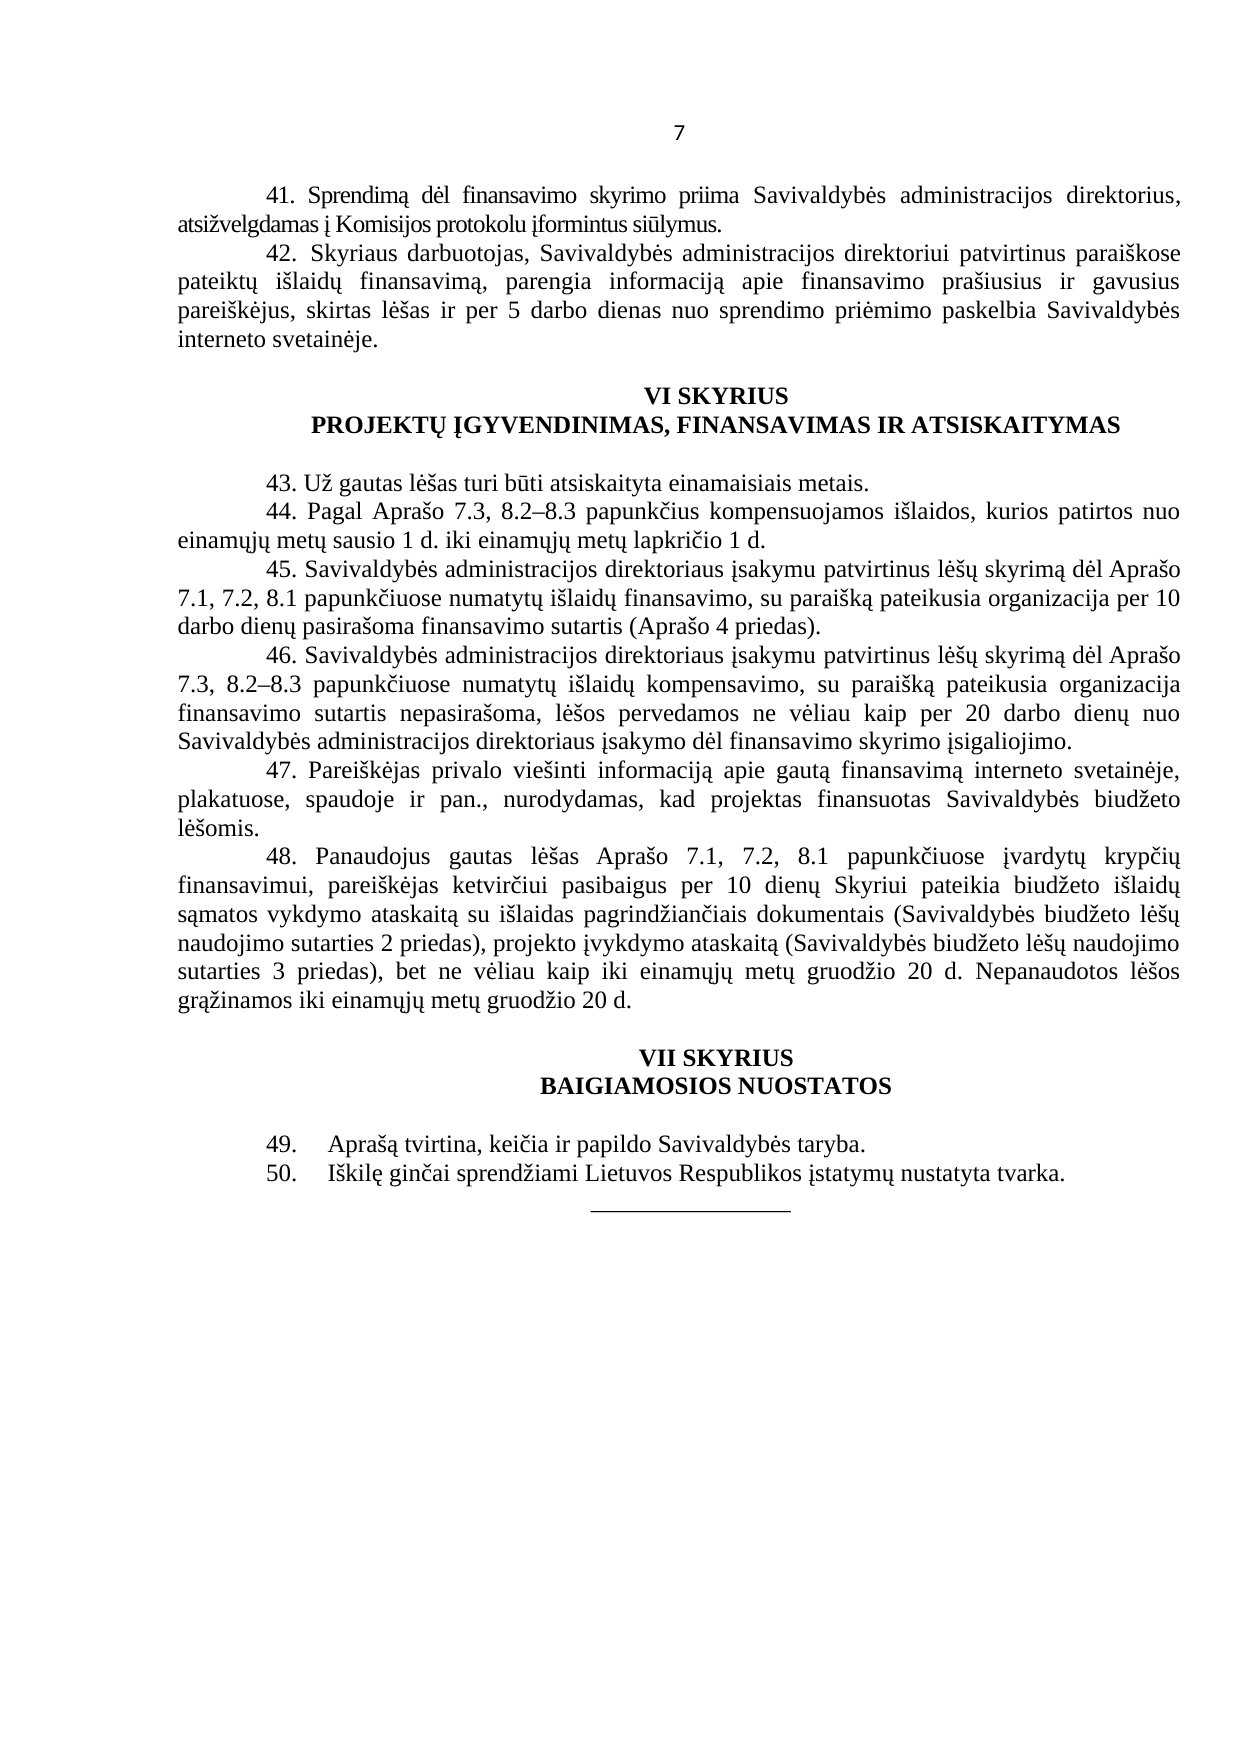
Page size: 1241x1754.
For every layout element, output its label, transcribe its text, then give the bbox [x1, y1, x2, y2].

text 41. Sprendimą dėl finansavimo skyrimo priima Savivaldybės administracijos direktorius, atsižvelgdamas į Komisijos protokolu įformintus siūlymus. [177, 180, 1181, 238]
text VII SKYRIUS [177, 1043, 1181, 1071]
text PROJEKTŲ ĮGYVENDINIMAS, FINANSAVIMAS IR ATSISKAITYMAS [177, 410, 1181, 439]
text 50. Iškilę ginčai sprendžiami Lietuvos Respublikos įstatymų nustatyta tvarka. [177, 1158, 1181, 1186]
text VI SKYRIUS [177, 381, 1181, 410]
text 44. Pagal Aprašo 7.3, 8.2–8.3 papunkčius kompensuojamos išlaidos, kurios patirtos nuo einamųjų metų sausio 1 d. iki einamųjų metų lapkričio 1 d. [177, 496, 1181, 554]
text 43. Už gautas lėšas turi būti atsiskaityta einamaisiais metais. [177, 468, 1181, 496]
text 42. Skyriaus darbuotojas, Savivaldybės administracijos direktoriui patvirtinus paraiškose pateiktų išlaidų finansavimą, parengia informaciją apie finansavimo prašiusius ir gavusius pareiškėjus, skirtas lėšas ir per 5 darbo dienas nuo sprendimo priėmimo paskelbia Savivaldybės interneto svetainėje. [177, 238, 1181, 353]
text BAIGIAMOSIOS NUOSTATOS [177, 1071, 1181, 1100]
text ________________ [177, 1186, 1181, 1215]
text 46. Savivaldybės administracijos direktoriaus įsakymu patvirtinus lėšų skyrimą dėl Aprašo 7.3, 8.2–8.3 papunkčiuose numatytų išlaidų kompensavimo, su paraišką pateikusia organizacija finansavimo sutartis nepasirašoma, lėšos pervedamos ne vėliau kaip per 20 darbo dienų nuo Savivaldybės administracijos direktoriaus įsakymo dėl finansavimo skyrimo įsigaliojimo. [177, 640, 1181, 755]
text 47. Pareiškėjas privalo viešinti informaciją apie gautą finansavimą interneto svetainėje, plakatuose, spaudoje ir pan., nurodydamas, kad projektas finansuotas Savivaldybės biudžeto lėšomis. [177, 755, 1181, 841]
text 45. Savivaldybės administracijos direktoriaus įsakymu patvirtinus lėšų skyrimą dėl Aprašo 7.1, 7.2, 8.1 papunkčiuose numatytų išlaidų finansavimo, su paraišką pateikusia organizacija per 10 darbo dienų pasirašoma finansavimo sutartis (Aprašo 4 priedas). [177, 554, 1181, 640]
text 49. Aprašą tvirtina, keičia ir papildo Savivaldybės taryba. [177, 1129, 1181, 1158]
text 48. Panaudojus gautas lėšas Aprašo 7.1, 7.2, 8.1 papunkčiuose įvardytų krypčių finansavimui, pareiškėjas ketvirčiui pasibaigus per 10 dienų Skyriui pateikia biudžeto išlaidų sąmatos vykdymo ataskaitą su išlaidas pagrindžiančiais dokumentais (Savivaldybės biudžeto lėšų naudojimo sutarties 2 priedas), projekto įvykdymo ataskaitą (Savivaldybės biudžeto lėšų naudojimo sutarties 3 priedas), bet ne vėliau kaip iki einamųjų metų gruodžio 20 d. Nepanaudotos lėšos grąžinamos iki einamųjų metų gruodžio 20 d. [177, 841, 1181, 1014]
